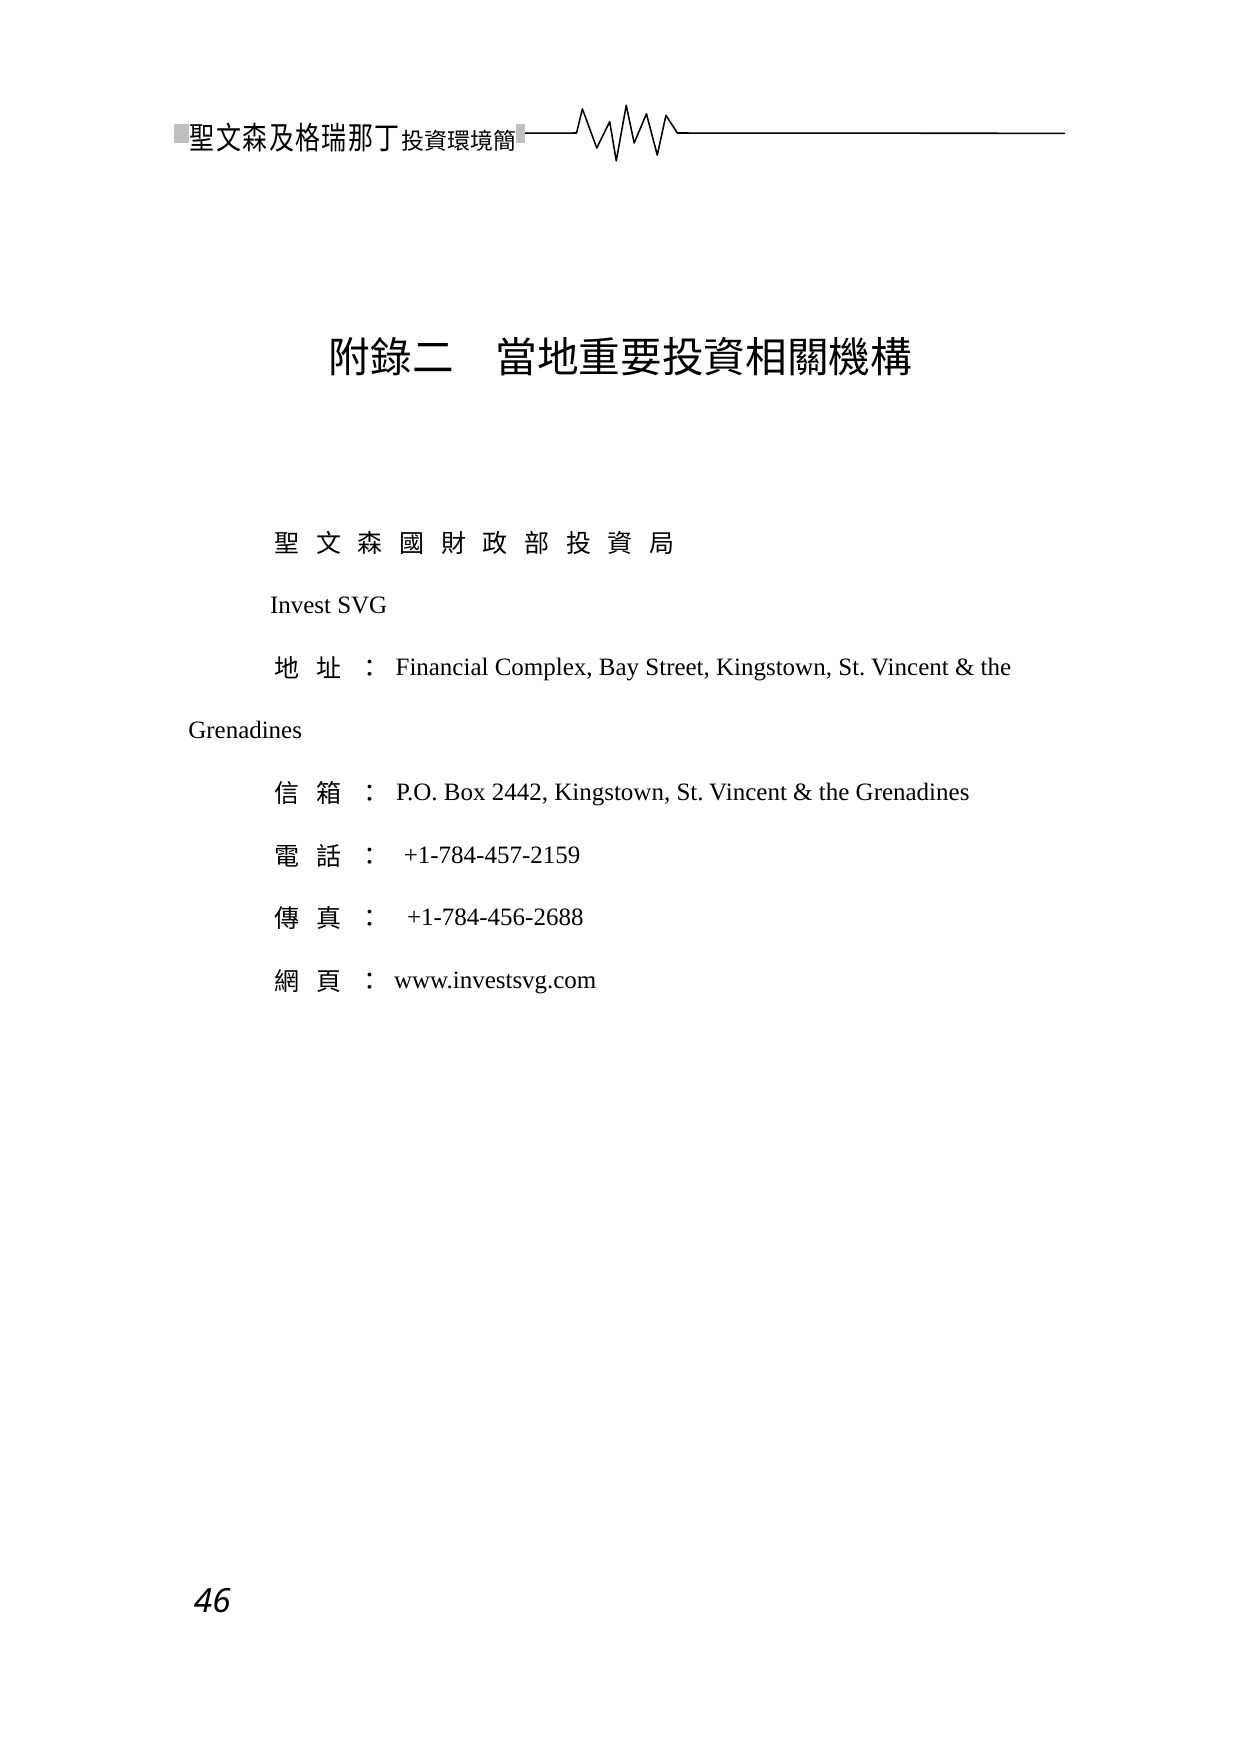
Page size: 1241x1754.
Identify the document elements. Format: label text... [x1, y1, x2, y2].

text 聖文森國財政部投資局 [183, 500, 1058, 563]
text 信箱：P.O. Box 2442, Kingstown, St. Vincent & the Grenadines [183, 750, 1058, 813]
text 電話：+1-784-457-2159 [183, 813, 1058, 875]
text 附錄二 當地重要投資相關機構 [183, 313, 1058, 375]
text 傳真：+1-784-456-2688 [183, 875, 1058, 938]
text 網頁：www.investsvg.com [183, 938, 1058, 1000]
text Invest SVG [183, 563, 1058, 625]
text 地址：Financial Complex, Bay Street, Kingstown, St. Vincent & the Grenadines [183, 625, 1058, 750]
